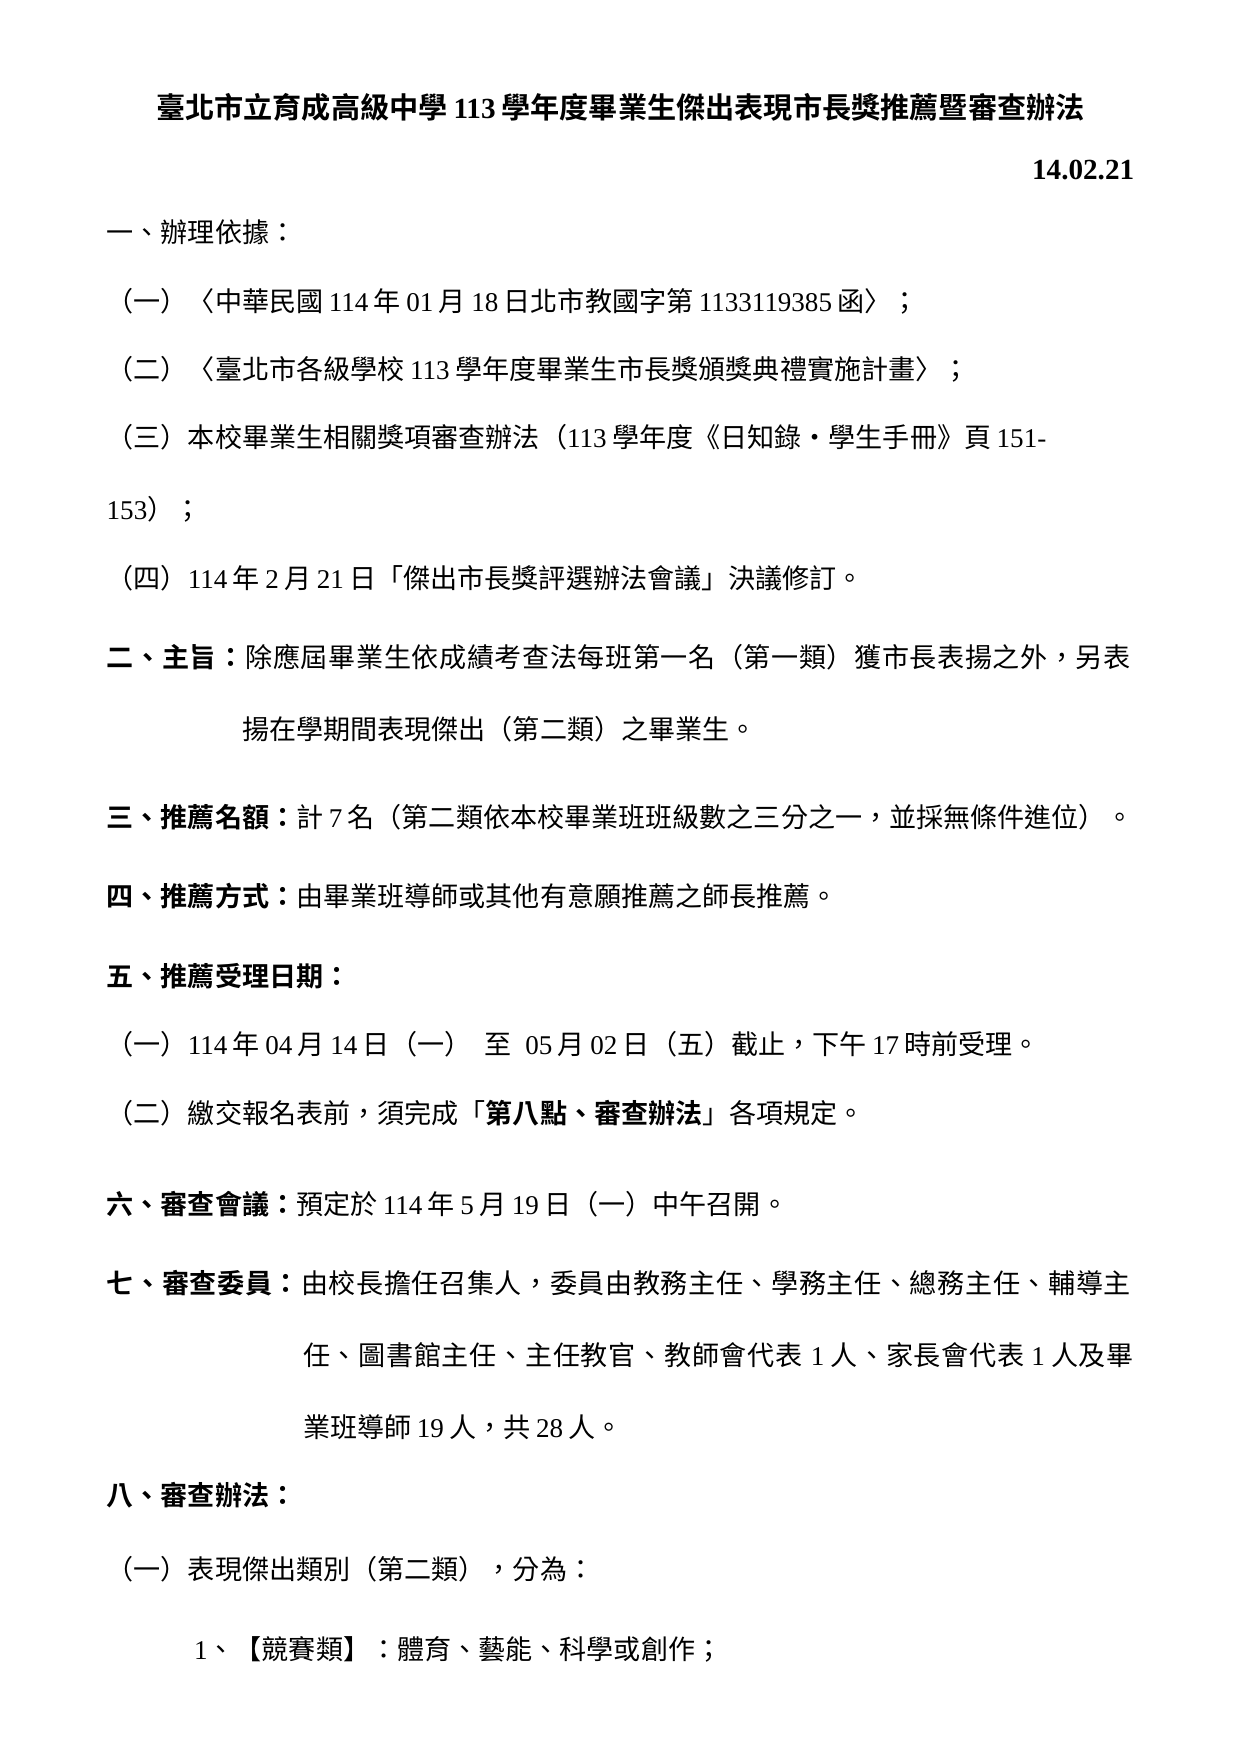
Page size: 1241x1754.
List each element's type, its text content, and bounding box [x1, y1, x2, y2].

text 五、推薦受理日期： [106, 933, 1134, 995]
text 三、推薦名額：計7名（第二類依本校畢業班班級數之三分之一，並採無條件進位）。 [106, 773, 1134, 836]
text 1、【競賽類】：體育、藝能、科學或創作； [194, 1606, 1134, 1668]
text 14.02.21 [106, 127, 1134, 189]
text （四）114年2月21日「傑出市長獎評選辦法會議」決議修訂。 [106, 535, 1134, 597]
text （二）〈臺北市各級學校113學年度畢業生市長獎頒獎典禮實施計畫〉； [106, 326, 1134, 389]
text 臺北市立育成高級中學113學年度畢業生傑出表現市長獎推薦暨審查辦法 [106, 64, 1134, 127]
text （一）114年04月14日（一） 至 05月02日（五）截止，下午17時前受理。 [106, 1001, 1134, 1064]
text 二、主旨：除應屆畢業生依成績考查法每班第一名（第一類）獲市長表揚之外，另表揚在學期間表現傑出（第二類）之畢業生。 [106, 614, 1134, 749]
text 七、審查委員：由校長擔任召集人，委員由教務主任、學務主任、總務主任、輔導主任、圖書館主任、主任教官、教師會代表1人、家長會代表1人及畢業班導師19人，共28人。 [106, 1240, 1134, 1447]
text （三）本校畢業生相關獎項審查辦法（113學年度《日知錄‧學生手冊》頁151-153）； [106, 394, 1134, 529]
text （一）〈中華民國114年01月18日北市教國字第1133119385函〉； [106, 258, 1134, 320]
text 四、推薦方式：由畢業班導師或其他有意願推薦之師長推薦。 [106, 853, 1134, 916]
text 八、審查辦法： [106, 1452, 1134, 1515]
text 一、辦理依據： [106, 189, 1134, 252]
text （二）繳交報名表前，須完成「第八點、審查辦法」各項規定。 [106, 1069, 1134, 1132]
text （一）表現傑出類別（第二類），分為： [106, 1526, 1134, 1589]
text 六、審查會議：預定於114年5月19日（一）中午召開。 [106, 1161, 1134, 1223]
